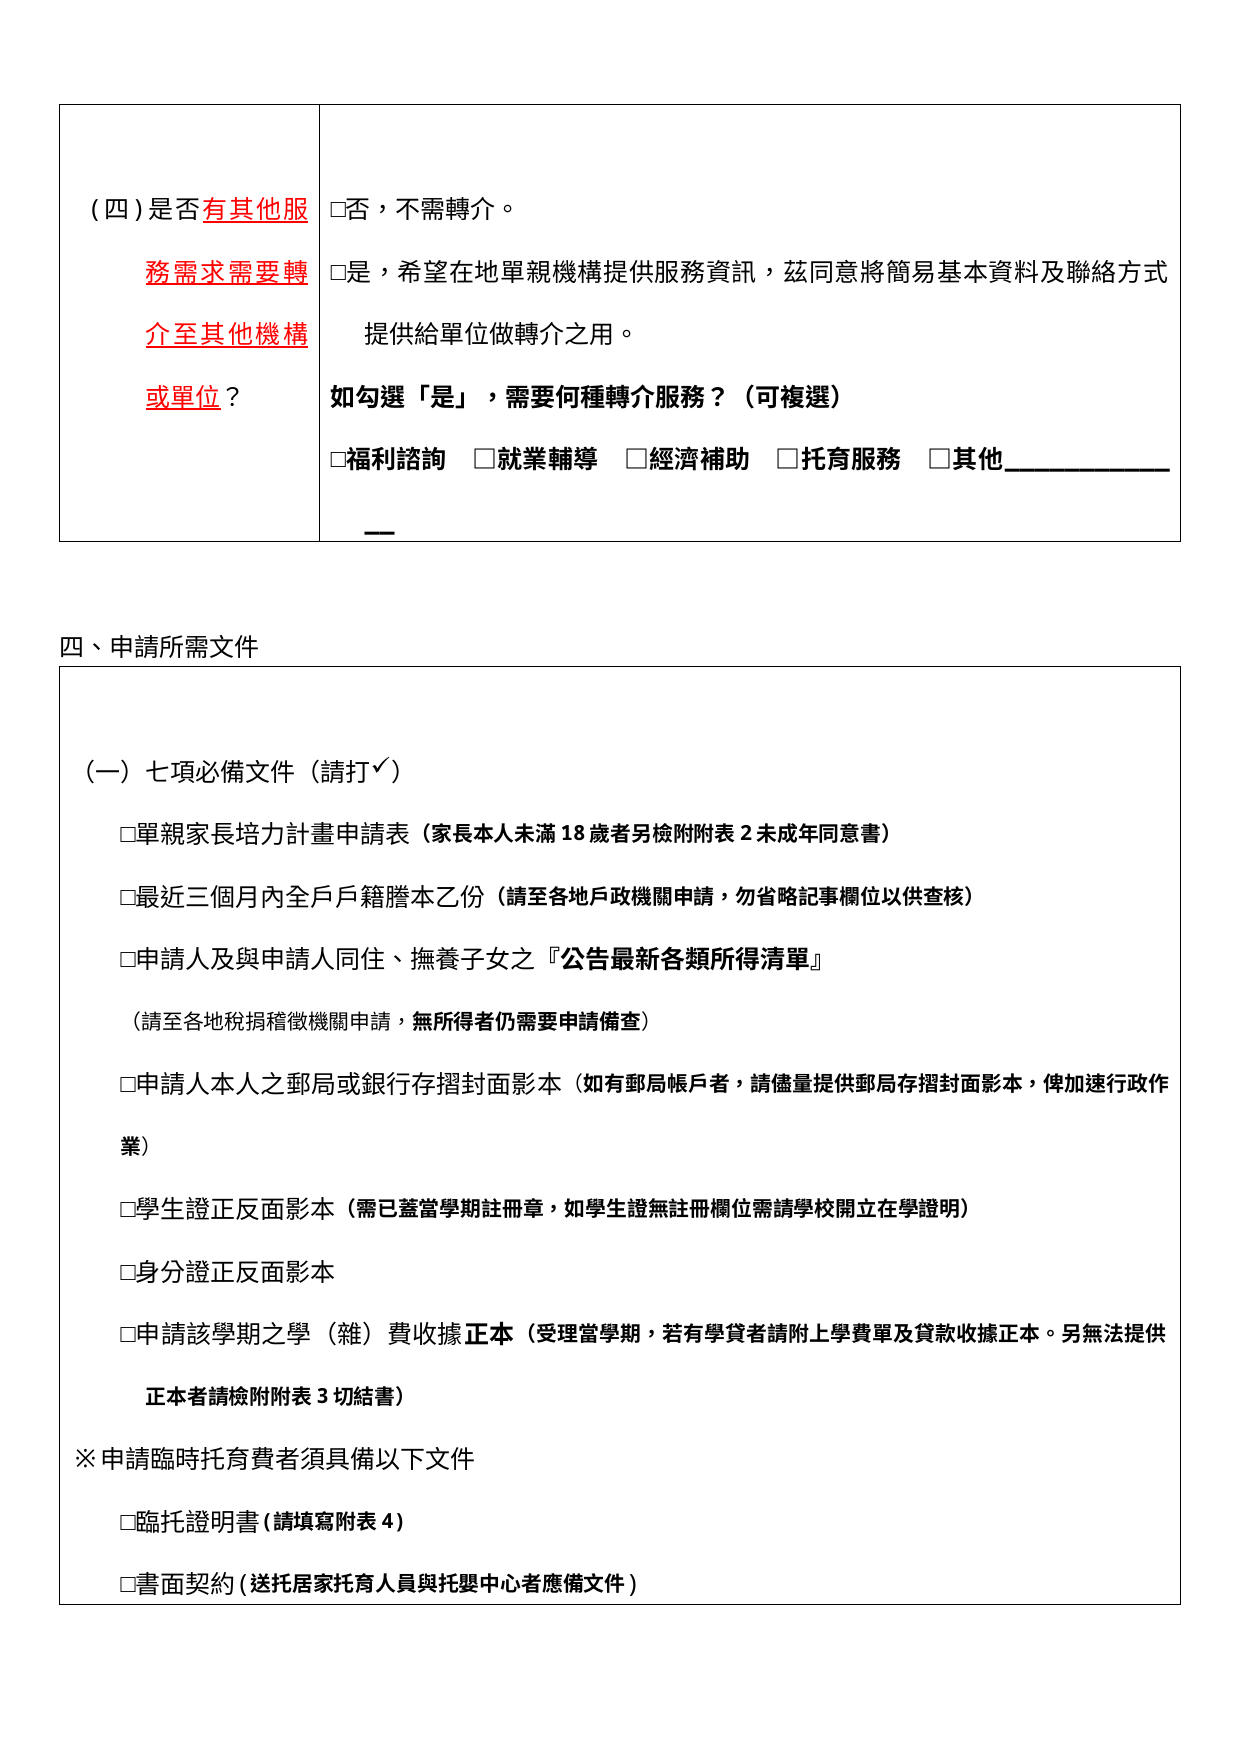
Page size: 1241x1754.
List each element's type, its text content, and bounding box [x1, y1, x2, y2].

text 四、申請所需文件 [59, 604, 1181, 666]
table_cell (四)是否有其他服務需求需要轉介至其他機構或單位？ [60, 105, 319, 541]
table_cell □否，不需轉介。 □是，希望在地單親機構提供服務資訊，茲同意將簡易基本資料及聯絡方式提供給單位做轉介之用。 如勾選「是」，需要何種轉介服務？（可複選） □福利諮詢 □就業輔導 □經濟補助 □托育服務 □其他_____________ [320, 105, 1180, 541]
table_header （一）七項必備文件（請打） □單親家長培力計畫申請表（家長本人未滿18歲者另檢附附表2未成年同意書） □最近三個月內全戶戶籍謄本乙份（請至各地戶政機關申請，勿省略記事欄位以供查核） □申請人及與申請人同住、撫養子女之『公告最新各類所得清單』 （請至各地稅捐稽徵機關申請，無所得者仍需要申請備查） □申請人本人之郵局或銀行存摺封面影本（如有郵局帳戶者，請儘量提供郵局存摺封面影本，俾加速行政作業） □學生證正反面影本（需已蓋當學期註冊章，如學生證無註冊欄位需請學校開立在學證明） □身分證正反面影本 □申請該學期之學（雜）費收據正本（受理當學期，若有學貸者請附上學費單及貸款收據正本。另無法提供正本者請檢附附表3切結書） ※申請臨時托育費者須具備以下文件 □臨托證明書(請填寫附表4) □書面契約(送托居家托育人員與托嬰中心者應備文件) [60, 667, 1180, 1604]
